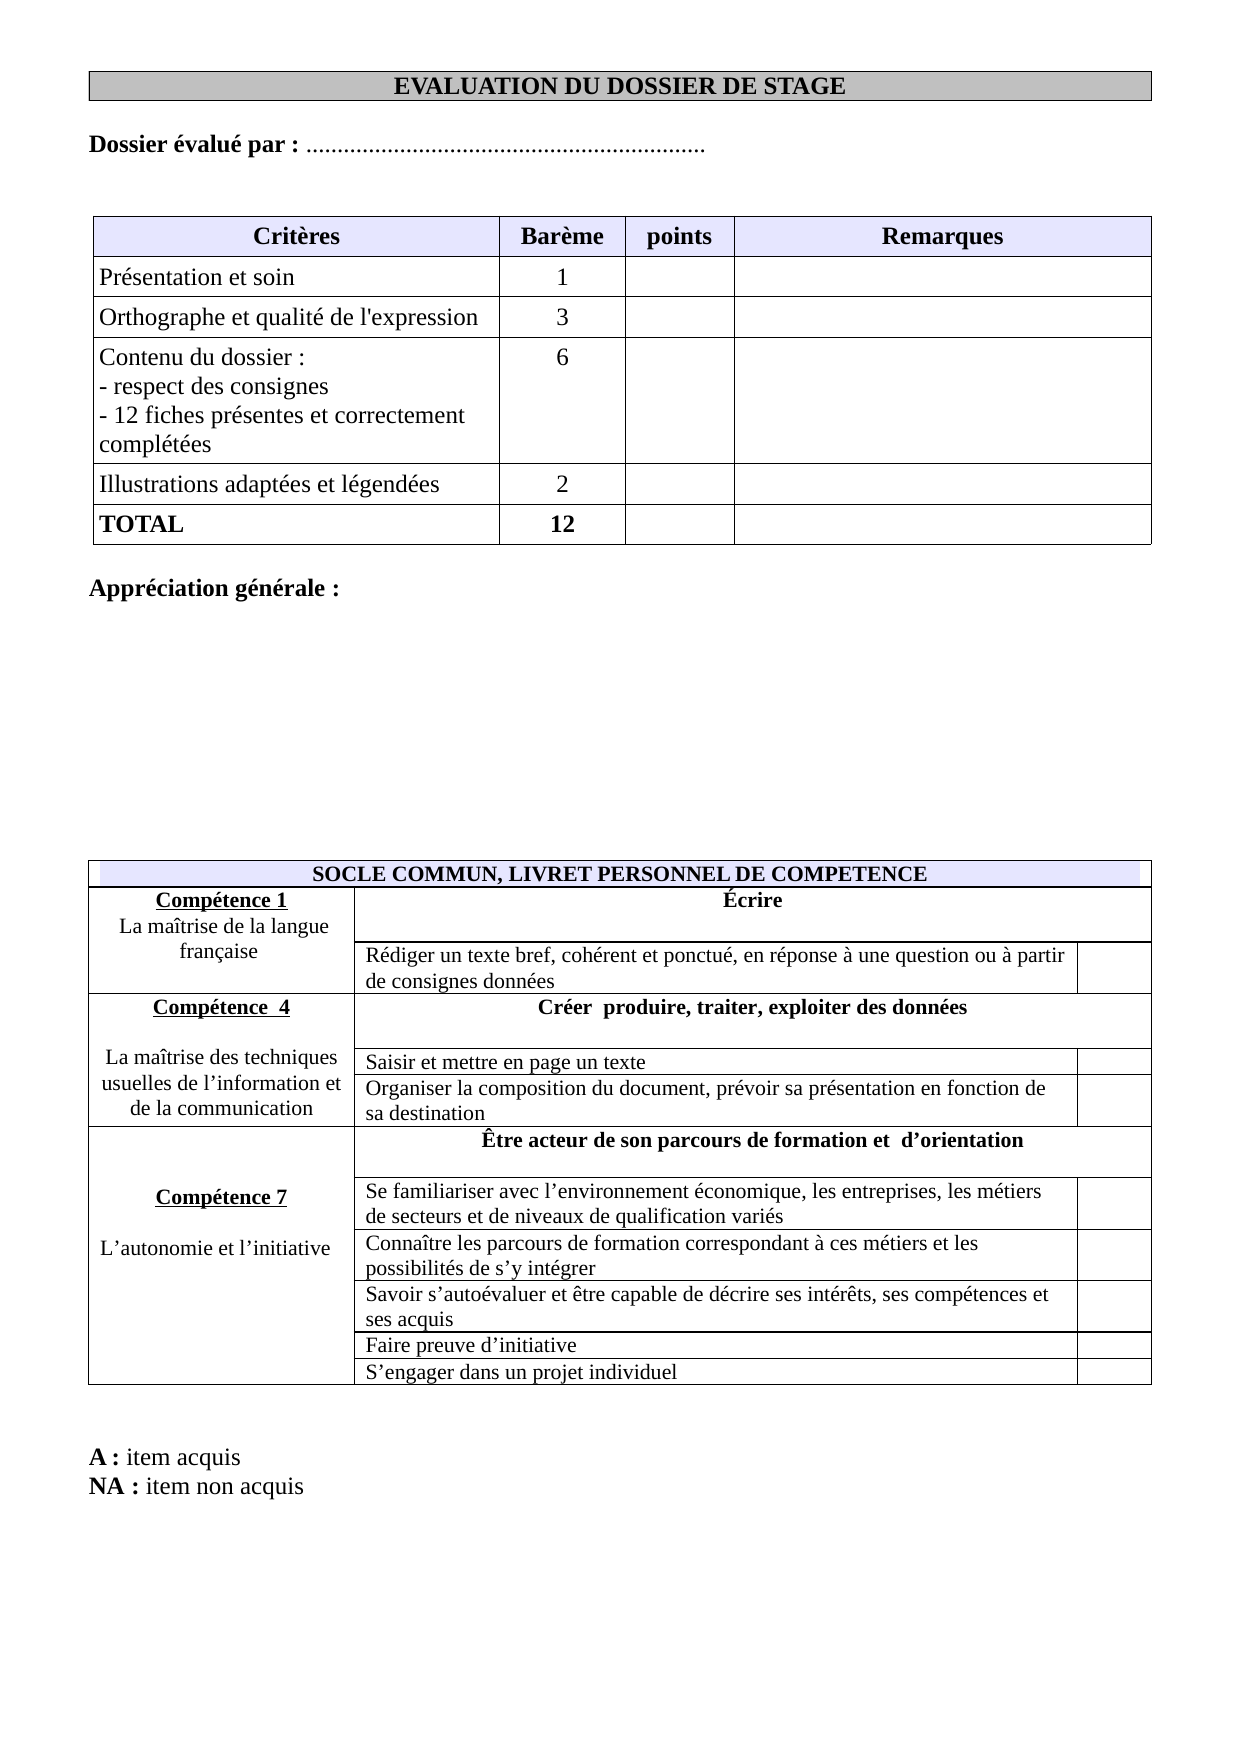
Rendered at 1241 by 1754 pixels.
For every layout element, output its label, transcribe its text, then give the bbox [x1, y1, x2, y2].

table_cell TOTAL [94, 505, 499, 544]
table_cell [1078, 1049, 1151, 1074]
table_cell [1078, 1178, 1151, 1228]
table_cell [626, 257, 734, 296]
table_cell [1078, 1333, 1151, 1358]
table_cell [626, 297, 734, 337]
table_cell [626, 338, 734, 463]
table_header Remarques [735, 217, 1151, 256]
table_cell [735, 257, 1151, 296]
table_cell [626, 464, 734, 503]
table_cell Faire preuve d’initiative [355, 1333, 1077, 1358]
table_cell [1078, 1359, 1151, 1384]
table_cell Organiser la composition du document, prévoir sa présentation en fonction de sa destination [355, 1075, 1077, 1126]
table_cell [1078, 1075, 1151, 1126]
table_header Critères [94, 217, 499, 256]
table_cell Créer produire, traiter, exploiter des données [355, 994, 1151, 1048]
table_cell Rédiger un texte bref, cohérent et ponctué, en réponse à une question ou à partir de consignes données [355, 943, 1077, 993]
table_cell Écrire [355, 888, 1151, 941]
table_header Barème [500, 217, 625, 256]
table_cell 6 [500, 338, 625, 463]
table_cell S’engager dans un projet individuel [355, 1359, 1077, 1384]
table_cell [1078, 943, 1151, 993]
table_cell Savoir s’autoévaluer et être capable de décrire ses intérêts, ses compétences et ses acquis [355, 1281, 1077, 1331]
table_cell Présentation et soin [94, 257, 499, 296]
table_cell 2 [500, 464, 625, 503]
text Dossier évalué par : ................................................................ [88, 129, 1152, 158]
text EVALUATION DU DOSSIER DE STAGE [90, 72, 1151, 100]
table_cell [626, 505, 734, 544]
table_header points [626, 217, 734, 256]
table_cell Orthographe et qualité de l'expression [94, 297, 499, 337]
text A : item acquis [88, 1442, 1152, 1471]
table_cell [735, 505, 1151, 544]
table_cell [735, 338, 1151, 463]
table_cell Illustrations adaptées et légendées [94, 464, 499, 503]
table_cell [735, 297, 1151, 337]
table_cell Compétence 1 La maîtrise de la langue française [89, 888, 354, 993]
table_cell [735, 464, 1151, 503]
table_cell 1 [500, 257, 625, 296]
table_cell [1078, 1230, 1151, 1280]
table_cell Se familiariser avec l’environnement économique, les entreprises, les métiers de secteurs et de niveaux de qualification variés [355, 1178, 1077, 1228]
table_cell Être acteur de son parcours de formation et d’orientation [355, 1127, 1151, 1177]
table_cell 12 [500, 505, 625, 544]
table_cell Saisir et mettre en page un texte [355, 1049, 1077, 1074]
table_cell Contenu du dossier : - respect des consignes - 12 fiches présentes et correctement complétées [94, 338, 499, 463]
table_cell 3 [500, 297, 625, 337]
table_cell Compétence 7 L’autonomie et l’initiative [89, 1127, 354, 1384]
text NA : item non acquis [88, 1471, 1152, 1500]
table_cell Connaître les parcours de formation correspondant à ces métiers et les possibilités de s’y intégrer [355, 1230, 1077, 1280]
text Appréciation générale : [88, 573, 1152, 601]
table_cell Compétence 4 La maîtrise des techniques usuelles de l’information et de la communication [89, 994, 354, 1126]
table_cell [1078, 1281, 1151, 1331]
